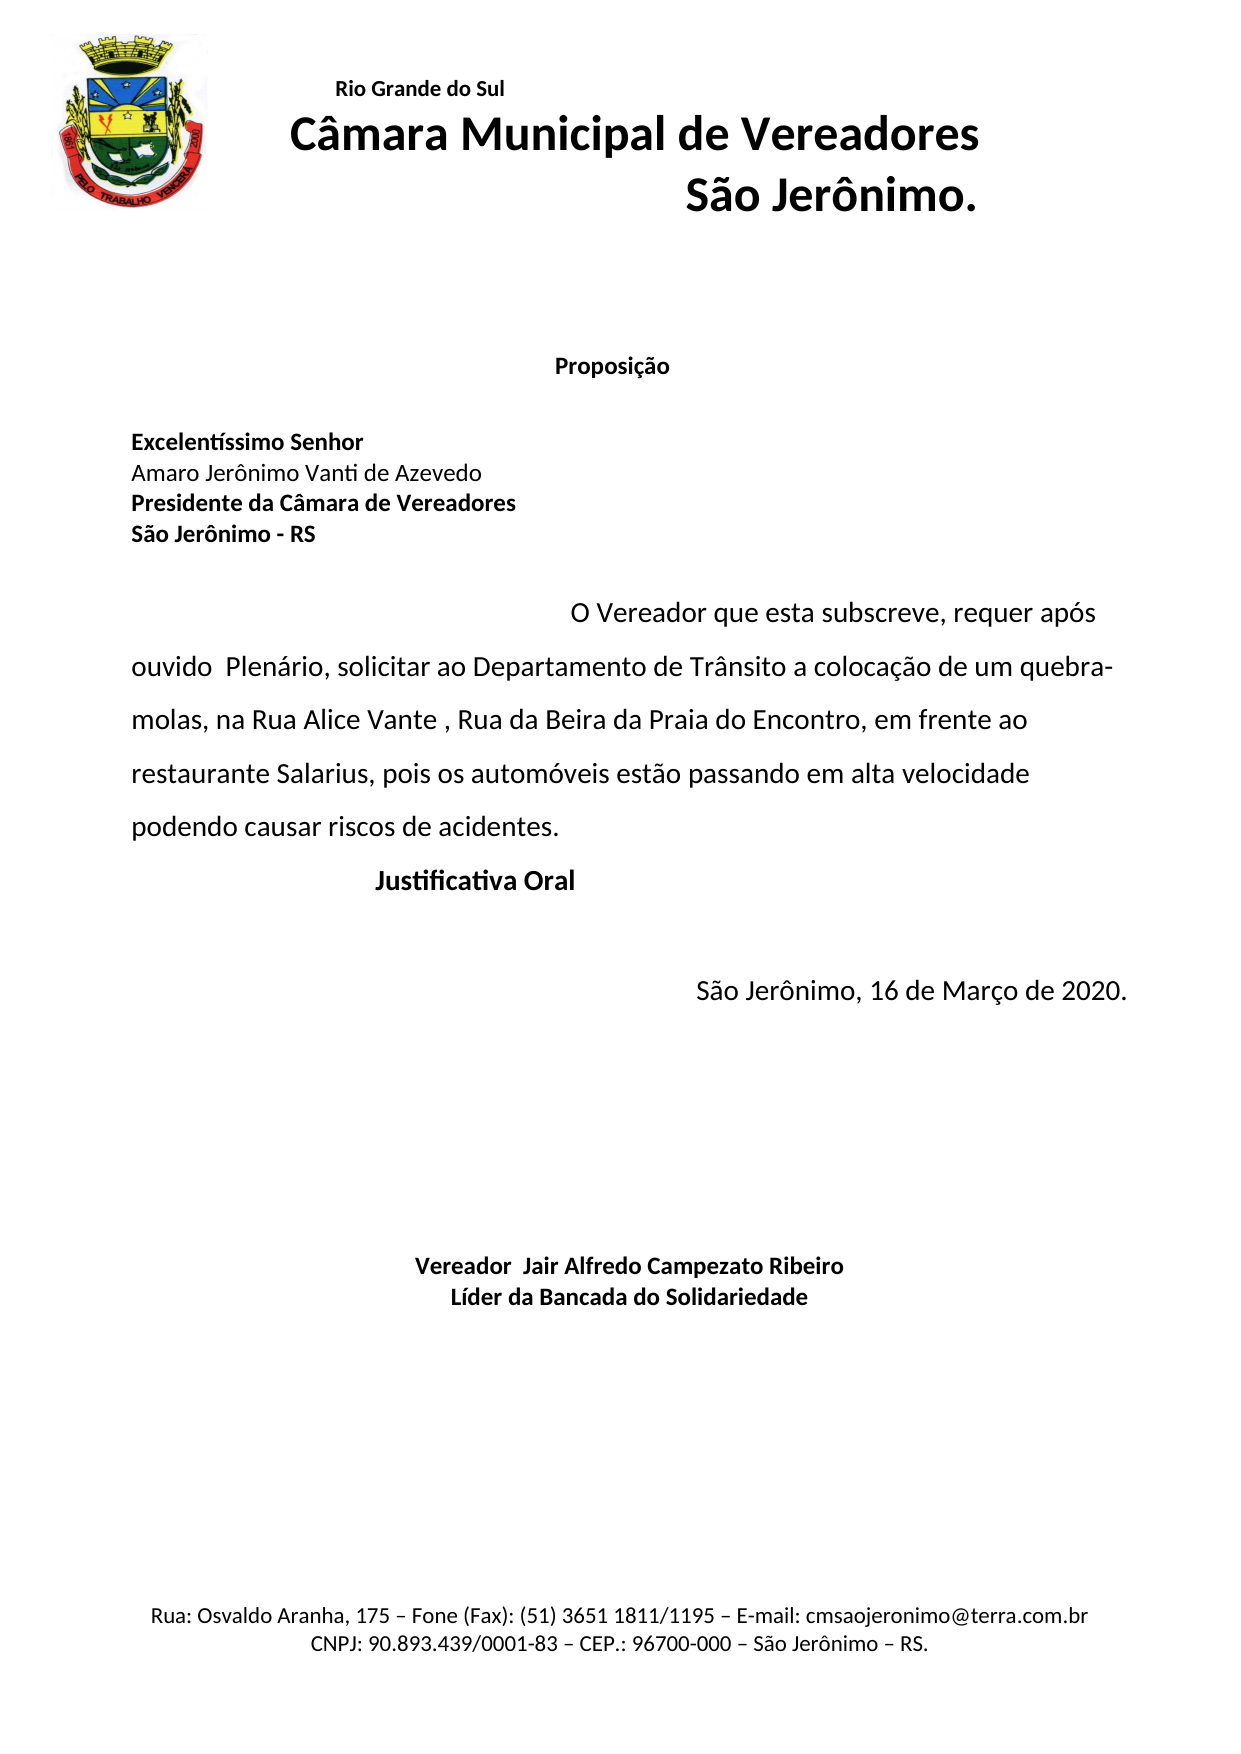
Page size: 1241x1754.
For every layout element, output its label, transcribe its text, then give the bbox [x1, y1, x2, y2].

text O Vereador que esta subscreve, requer após ouvido Plenário, solicitar ao Departamento de Trânsito a colocação de um quebra-molas, na Rua Alice Vante , Rua da Beira da Praia do Encontro, em frente ao restaurante Salarius, pois os automóveis estão passando em alta velocidade podendo causar riscos de acidentes. [131, 594, 1128, 844]
text Líder da Bancada do Solidariedade [131, 1281, 1128, 1311]
text Vereador Jair Alfredo Campezato Ribeiro [131, 1250, 1128, 1281]
text Amaro Jerônimo Vanti de Azevedo [131, 457, 1128, 488]
text São Jerônimo - RS [131, 518, 1128, 549]
text São Jerônimo, 16 de Março de 2020. [131, 972, 1128, 1008]
text Excelentíssimo Senhor [131, 427, 1128, 457]
text Justificativa Oral [169, 862, 1143, 897]
text Presidente da Câmara de Vereadores [131, 488, 1128, 518]
text Proposição [400, 350, 1128, 381]
